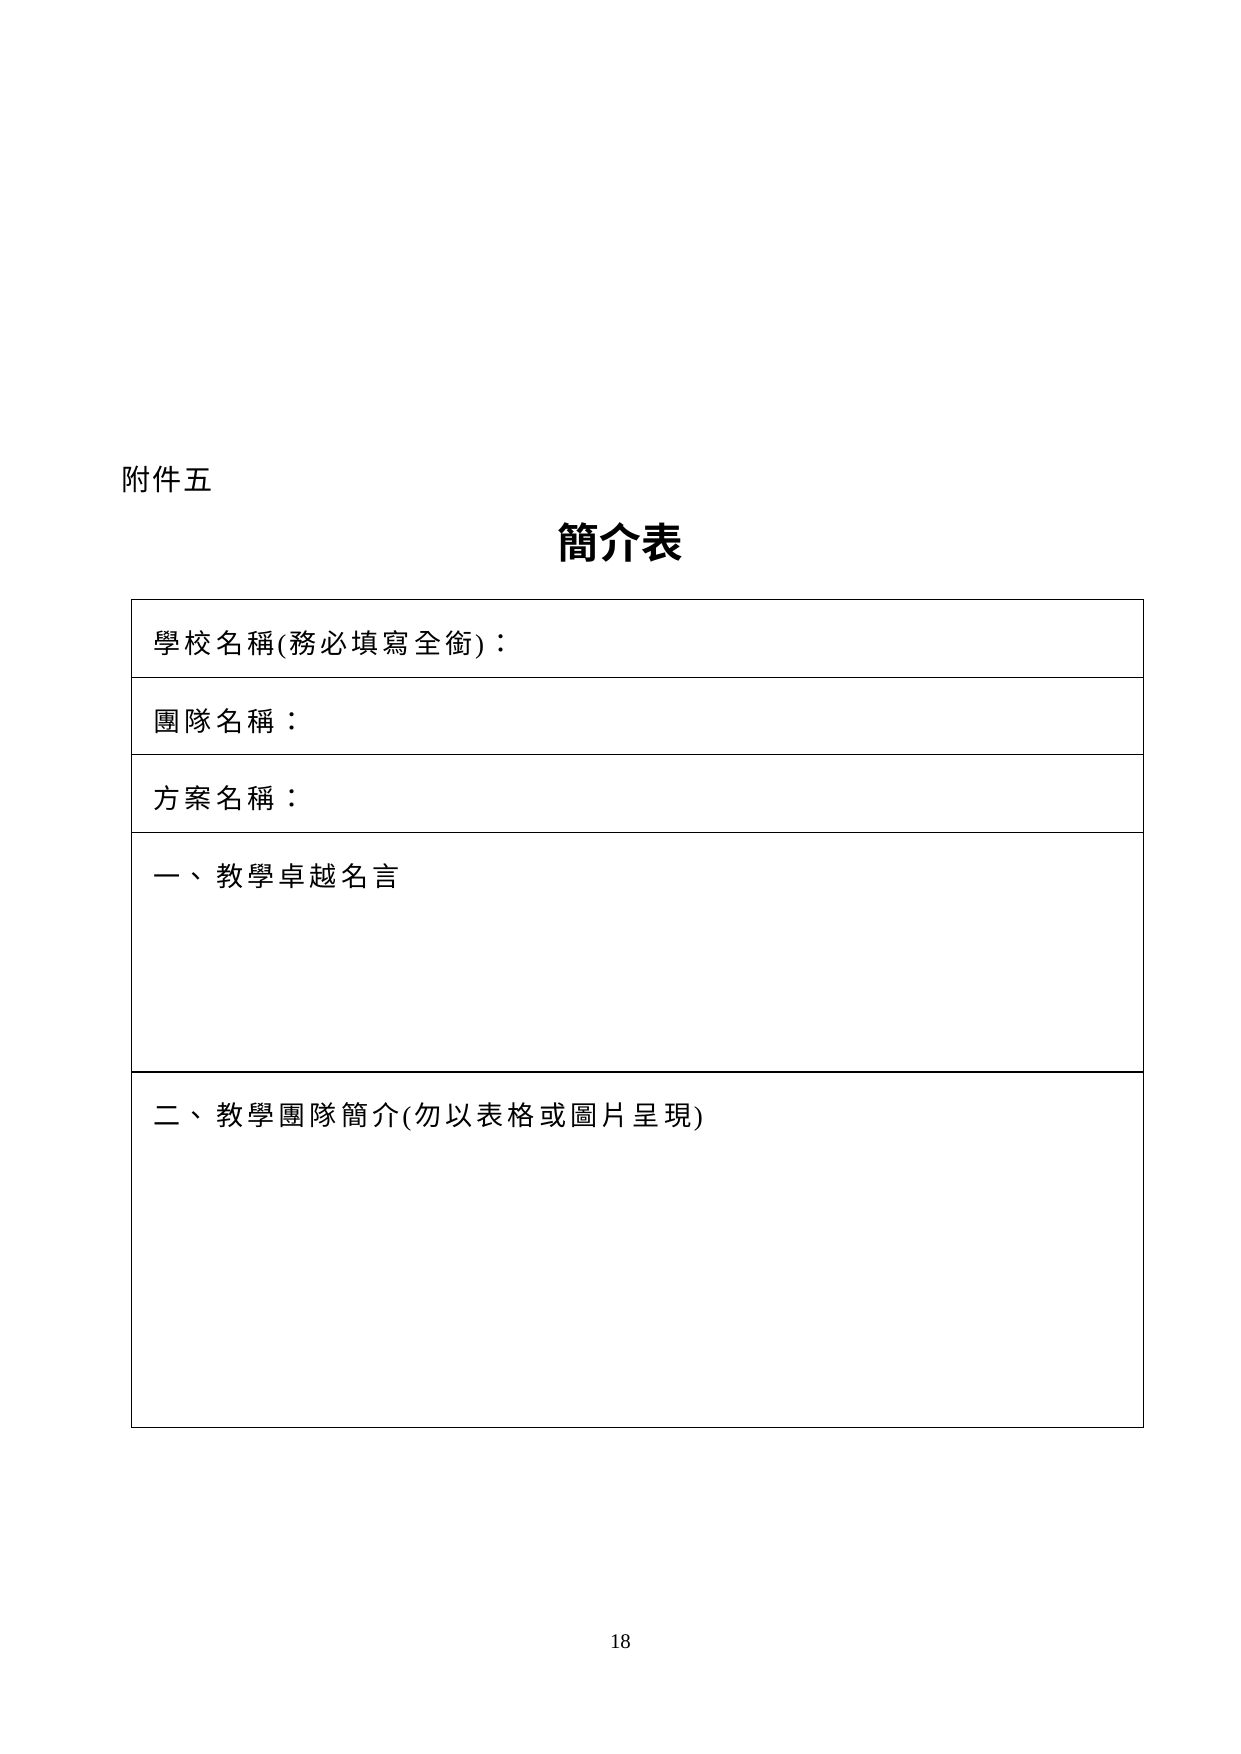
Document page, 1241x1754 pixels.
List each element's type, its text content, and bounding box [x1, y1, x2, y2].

text 簡介表 [120, 499, 1120, 561]
text 附件五 [120, 436, 1120, 499]
table_cell 二、教學團隊簡介(勿以表格或圖片呈現) [132, 1073, 1143, 1427]
table_cell 團隊名稱： [132, 678, 1143, 754]
table_header 學校名稱(務必填寫全銜)： [132, 600, 1143, 677]
table_cell 一、教學卓越名言 [132, 833, 1143, 1071]
table_cell 方案名稱： [132, 755, 1143, 832]
